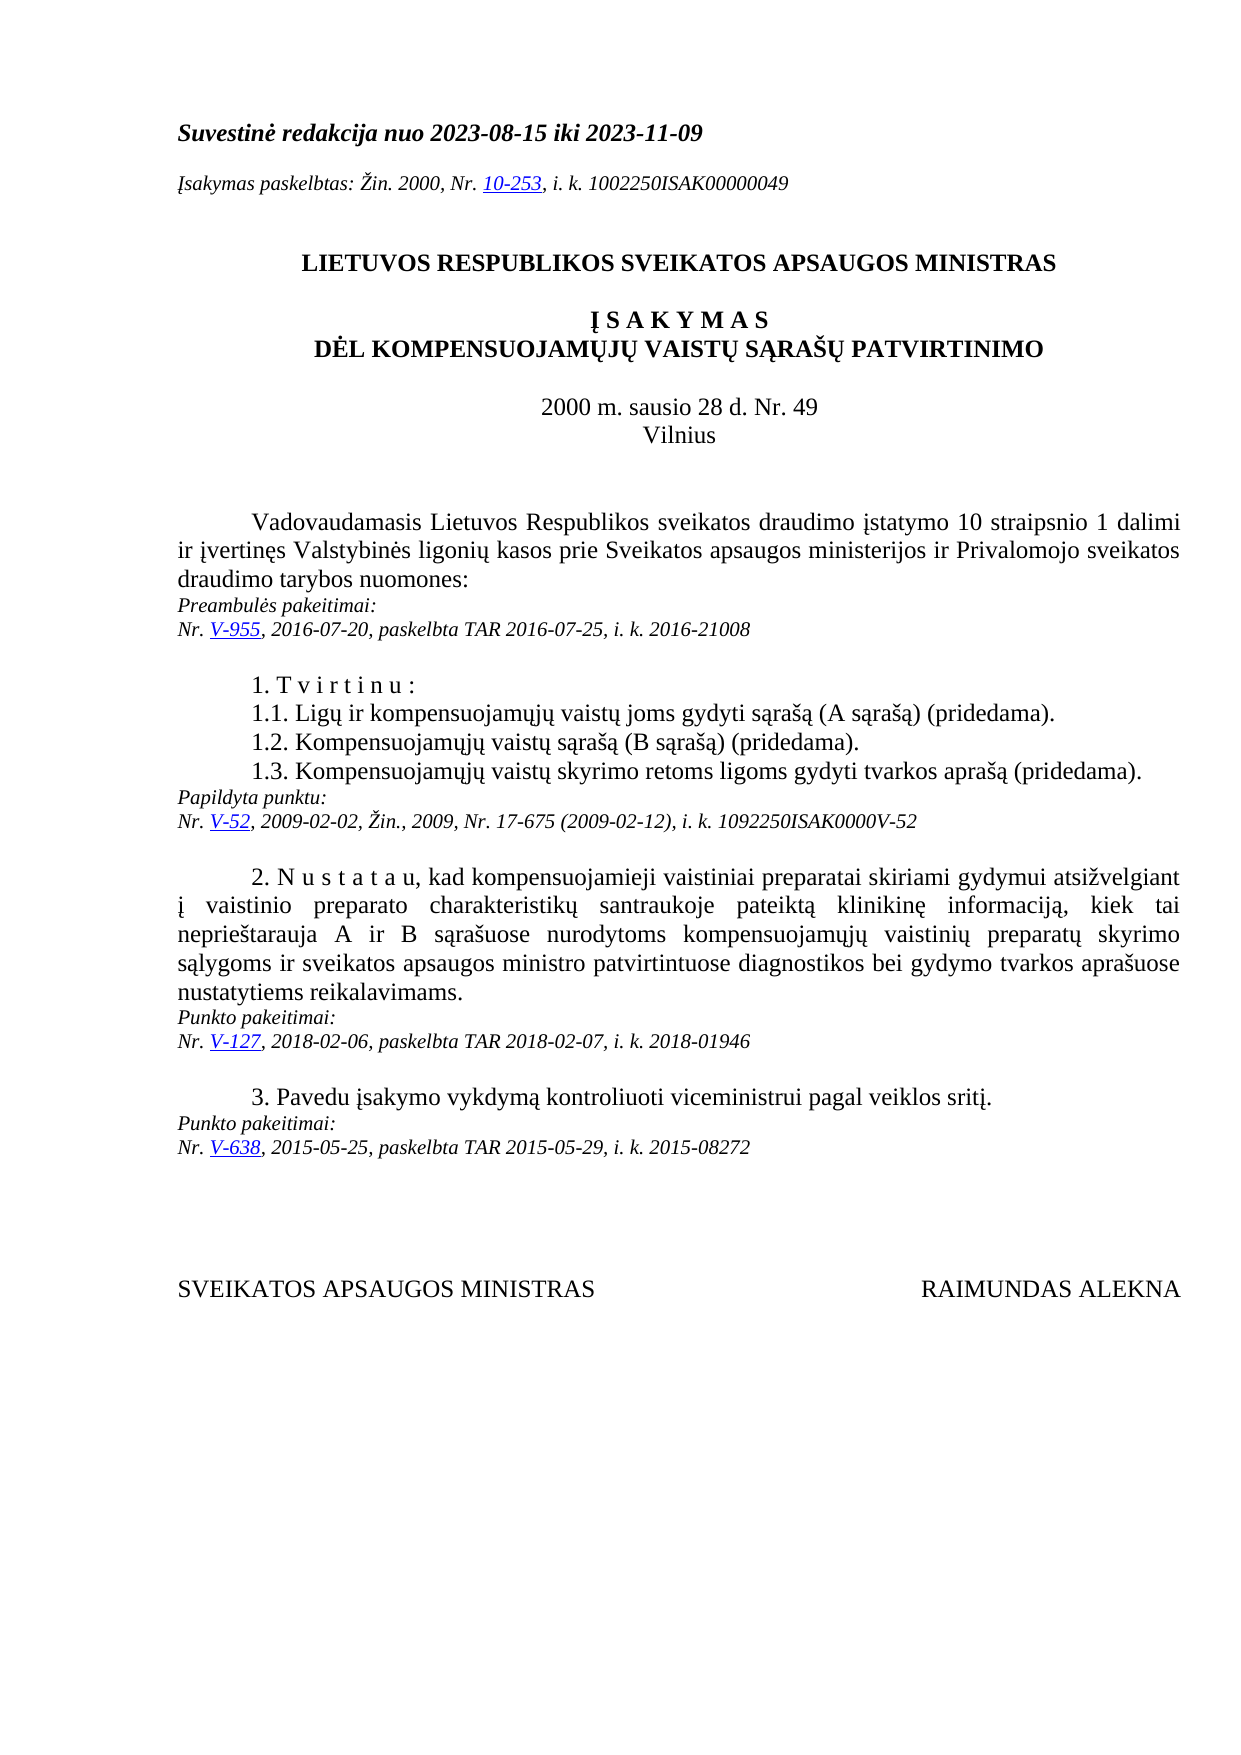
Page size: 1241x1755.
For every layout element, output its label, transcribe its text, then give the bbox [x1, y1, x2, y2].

text SVEIKATOS APSAUGOS MINISTRAS RAIMUNDAS ALEKNA [177, 1274, 1181, 1303]
text Suvestinė redakcija nuo 2023-08-15 iki 2023-11-09 [177, 118, 1181, 147]
text 1.3. Kompensuojamųjų vaistų skyrimo retoms ligoms gydyti tvarkos aprašą (pridedama). [177, 756, 1181, 785]
text 1. Tvirtinu: [177, 670, 1181, 698]
text Punkto pakeitimai: [177, 1111, 1181, 1135]
text Į S A K Y M A S [177, 305, 1181, 334]
text 3. Pavedu įsakymo vykdymą kontroliuoti viceministrui pagal veiklos sritį. [251, 1082, 1181, 1111]
text LIETUVOS RESPUBLIKOS SVEIKATOS APSAUGOS MINISTRAS [177, 248, 1181, 277]
text Nr. V-638, 2015-05-25, paskelbta TAR 2015-05-29, i. k. 2015-08272 [177, 1135, 1181, 1159]
text 2000 m. sausio 28 d. Nr. 49 [177, 392, 1181, 420]
text 1.2. Kompensuojamųjų vaistų sąrašą (B sąrašą) (pridedama). [177, 727, 1181, 756]
text Nr. V-52, 2009-02-02, Žin., 2009, Nr. 17-675 (2009-02-12), i. k. 1092250ISAK0000V-52 [177, 809, 1181, 833]
text Vadovaudamasis Lietuvos Respublikos sveikatos draudimo įstatymo 10 straipsnio 1 dalimi ir įvertinęs Valstybinės ligonių kasos prie Sveikatos apsaugos ministerijos ir Privalomojo sveikatos draudimo tarybos nuomones: [177, 507, 1181, 593]
text Įsakymas paskelbtas: Žin. 2000, Nr. 10-253, i. k. 1002250ISAK00000049 [177, 171, 1181, 195]
text Nr. V-955, 2016-07-20, paskelbta TAR 2016-07-25, i. k. 2016-21008 [177, 617, 1181, 641]
text 2. N u s t a t a u, kad kompensuojamieji vaistiniai preparatai skiriami gydymui atsižvelgiant į vaistinio preparato charakteristikų santraukoje pateiktą klinikinę informaciją, kiek tai neprieštarauja A ir B sąrašuose nurodytoms kompensuojamųjų vaistinių preparatų skyrimo sąlygoms ir sveikatos apsaugos ministro patvirtintuose diagnostikos bei gydymo tvarkos aprašuose nustatytiems reikalavimams. [177, 862, 1181, 1005]
text Punkto pakeitimai: [177, 1005, 1181, 1029]
text 1.1. Ligų ir kompensuojamųjų vaistų joms gydyti sąrašą (A sąrašą) (pridedama). [177, 698, 1181, 727]
text Nr. V-127, 2018-02-06, paskelbta TAR 2018-02-07, i. k. 2018-01946 [177, 1029, 1181, 1053]
text Papildyta punktu: [177, 785, 1181, 809]
text DĖL KOMPENSUOJAMŲJŲ VAISTŲ SĄRAŠŲ PATVIRTINIMO [177, 334, 1181, 363]
text Preambulės pakeitimai: [177, 593, 1181, 617]
text Vilnius [177, 420, 1181, 449]
